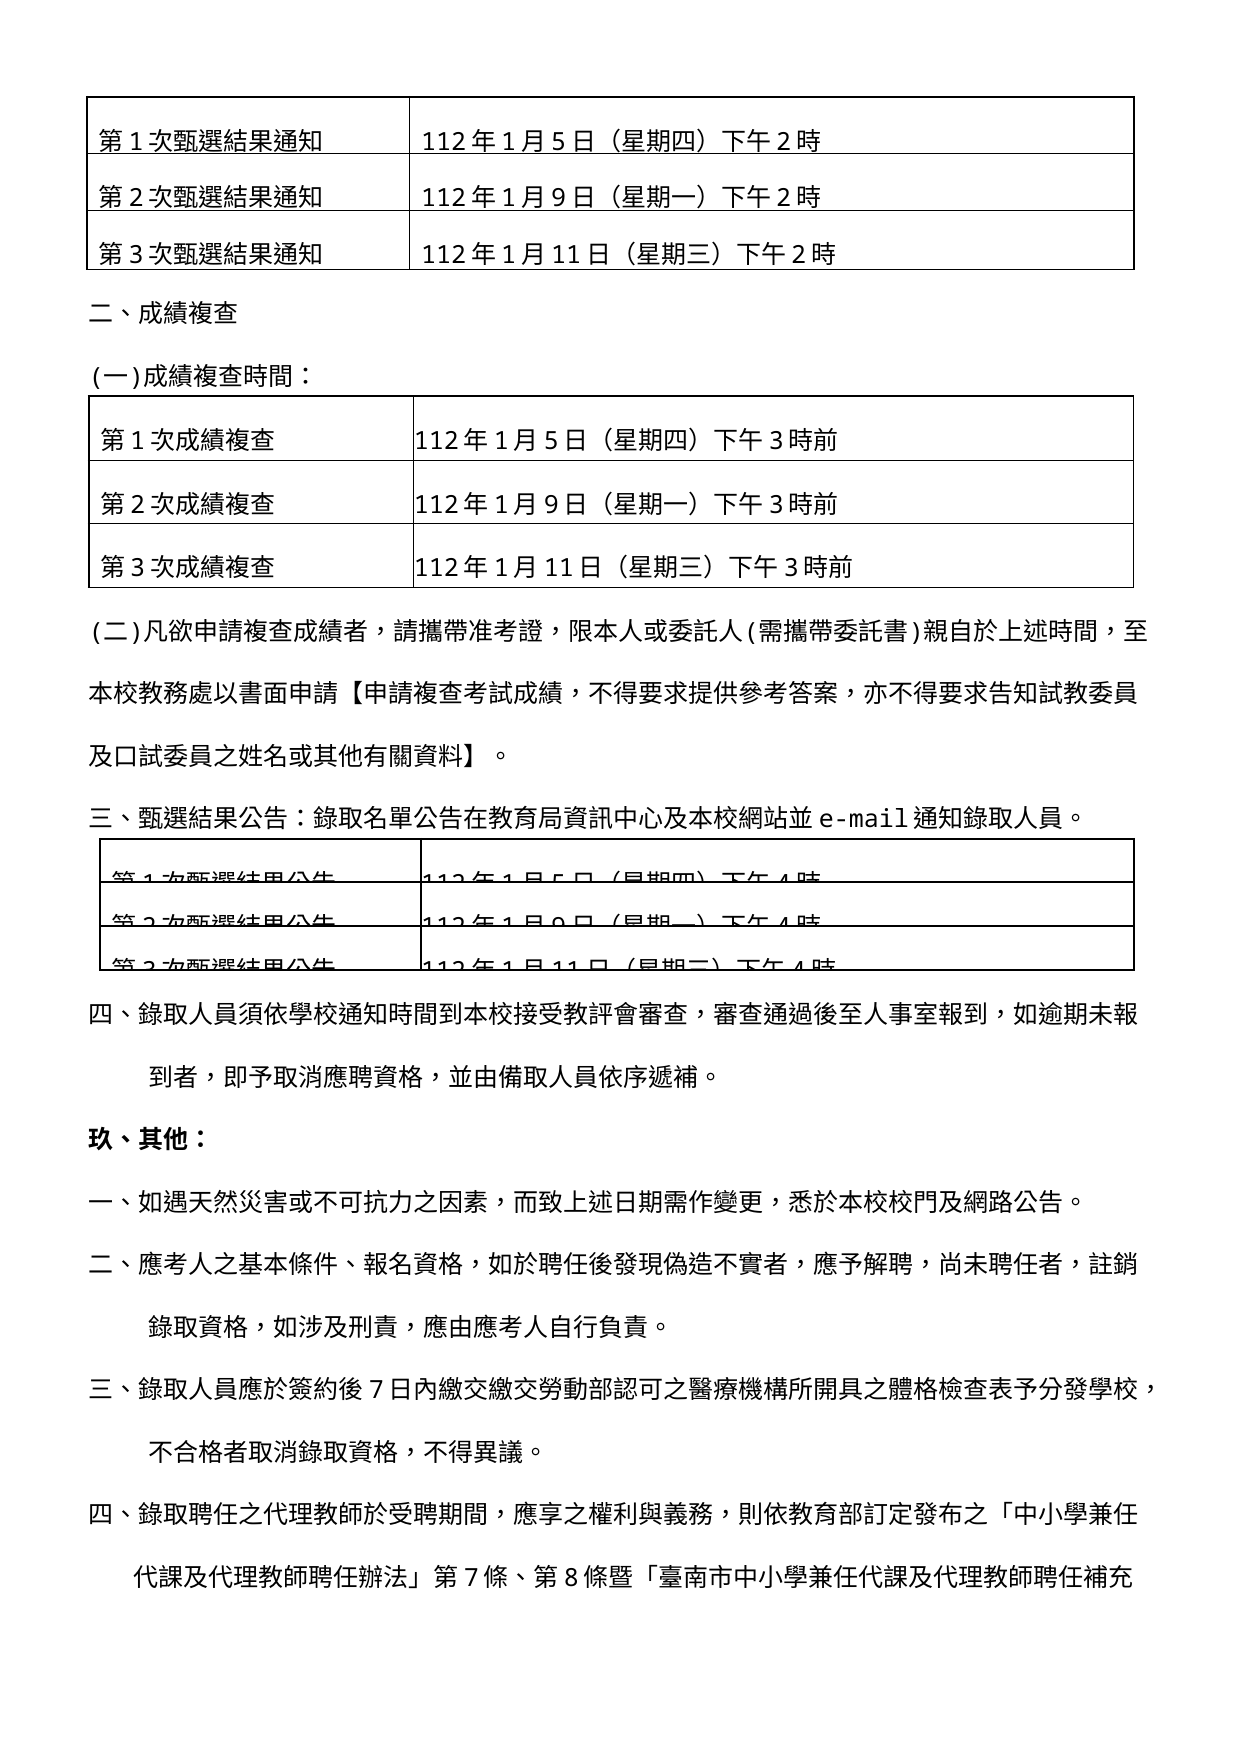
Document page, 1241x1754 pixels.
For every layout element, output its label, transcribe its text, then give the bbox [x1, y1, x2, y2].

table_cell 第3次甄選結果公告 [101, 927, 420, 969]
table_cell 112年1月11日（星期三）下午2時 [410, 211, 1133, 269]
table_header 第1次甄選結果公告 [101, 840, 420, 881]
table_cell 第2次成績複查 [90, 461, 413, 523]
text 四、錄取人員須依學校通知時間到本校接受教評會審查，審查通過後至人事室報到，如逾期未報 [89, 971, 1152, 1033]
table_cell 112年1月11日（星期三）下午4時 [422, 927, 1133, 969]
table_header 112年1月5日（星期四）下午4時 [422, 840, 1133, 881]
table_header 112年1月5日（星期四）下午2時 [410, 98, 1133, 153]
text 四、錄取聘任之代理教師於受聘期間，應享之權利與義務，則依教育部訂定發布之「中小學兼任 [89, 1471, 1152, 1533]
text 二、應考人之基本條件、報名資格，如於聘任後發現偽造不實者，應予解聘，尚未聘任者，註銷 [89, 1221, 1152, 1283]
text 一、如遇天然災害或不可抗力之因素，而致上述日期需作變更，悉於本校校門及網路公告。 [89, 1158, 1152, 1221]
table_cell 第2次甄選結果公告 [101, 883, 420, 925]
table_cell 112年1月11日（星期三）下午3時前 [414, 524, 1133, 587]
text 代課及代理教師聘任辦法」第7條、第8條暨「臺南市中小學兼任代課及代理教師聘任補充 [89, 1533, 1152, 1596]
text 三、錄取人員應於簽約後7日內繳交繳交勞動部認可之醫療機構所開具之體格檢查表予分發學校， [89, 1346, 1152, 1408]
text 三、甄選結果公告：錄取名單公告在教育局資訊中心及本校網站並e-mail通知錄取人員。 [89, 775, 1152, 838]
table_cell 第3次甄選結果通知 [88, 211, 409, 269]
table_cell 112年1月9日（星期一）下午3時前 [414, 461, 1133, 523]
text (一)成績複查時間： [89, 333, 1152, 395]
table_cell 第2次甄選結果通知 [88, 154, 409, 210]
text 錄取資格，如涉及刑責，應由應考人自行負責。 [89, 1283, 1152, 1346]
text 不合格者取消錄取資格，不得異議。 [89, 1408, 1152, 1471]
table_header 第1次成績複查 [90, 397, 413, 460]
text 二、成績複查 [89, 270, 1152, 333]
table_cell 112年1月9日（星期一）下午4時 [422, 883, 1133, 925]
table_header 第1次甄選結果通知 [88, 98, 409, 153]
table_header 112年1月5日（星期四）下午3時前 [414, 397, 1133, 460]
text 到者，即予取消應聘資格，並由備取人員依序遞補。 [89, 1033, 1152, 1096]
table_cell 112年1月9日（星期一）下午2時 [410, 154, 1133, 210]
text 玖、其他： [89, 1096, 1152, 1158]
table_cell 第3次成績複查 [90, 524, 413, 587]
text (二)凡欲申請複查成績者，請攜帶准考證，限本人或委託人(需攜帶委託書)親自於上述時間，至本校教務處以書面申請【申請複查考試成績，不得要求提供參考答案，亦不得要求告知試教委員及口試委員之姓名或其他有關資料】。 [89, 588, 1152, 775]
